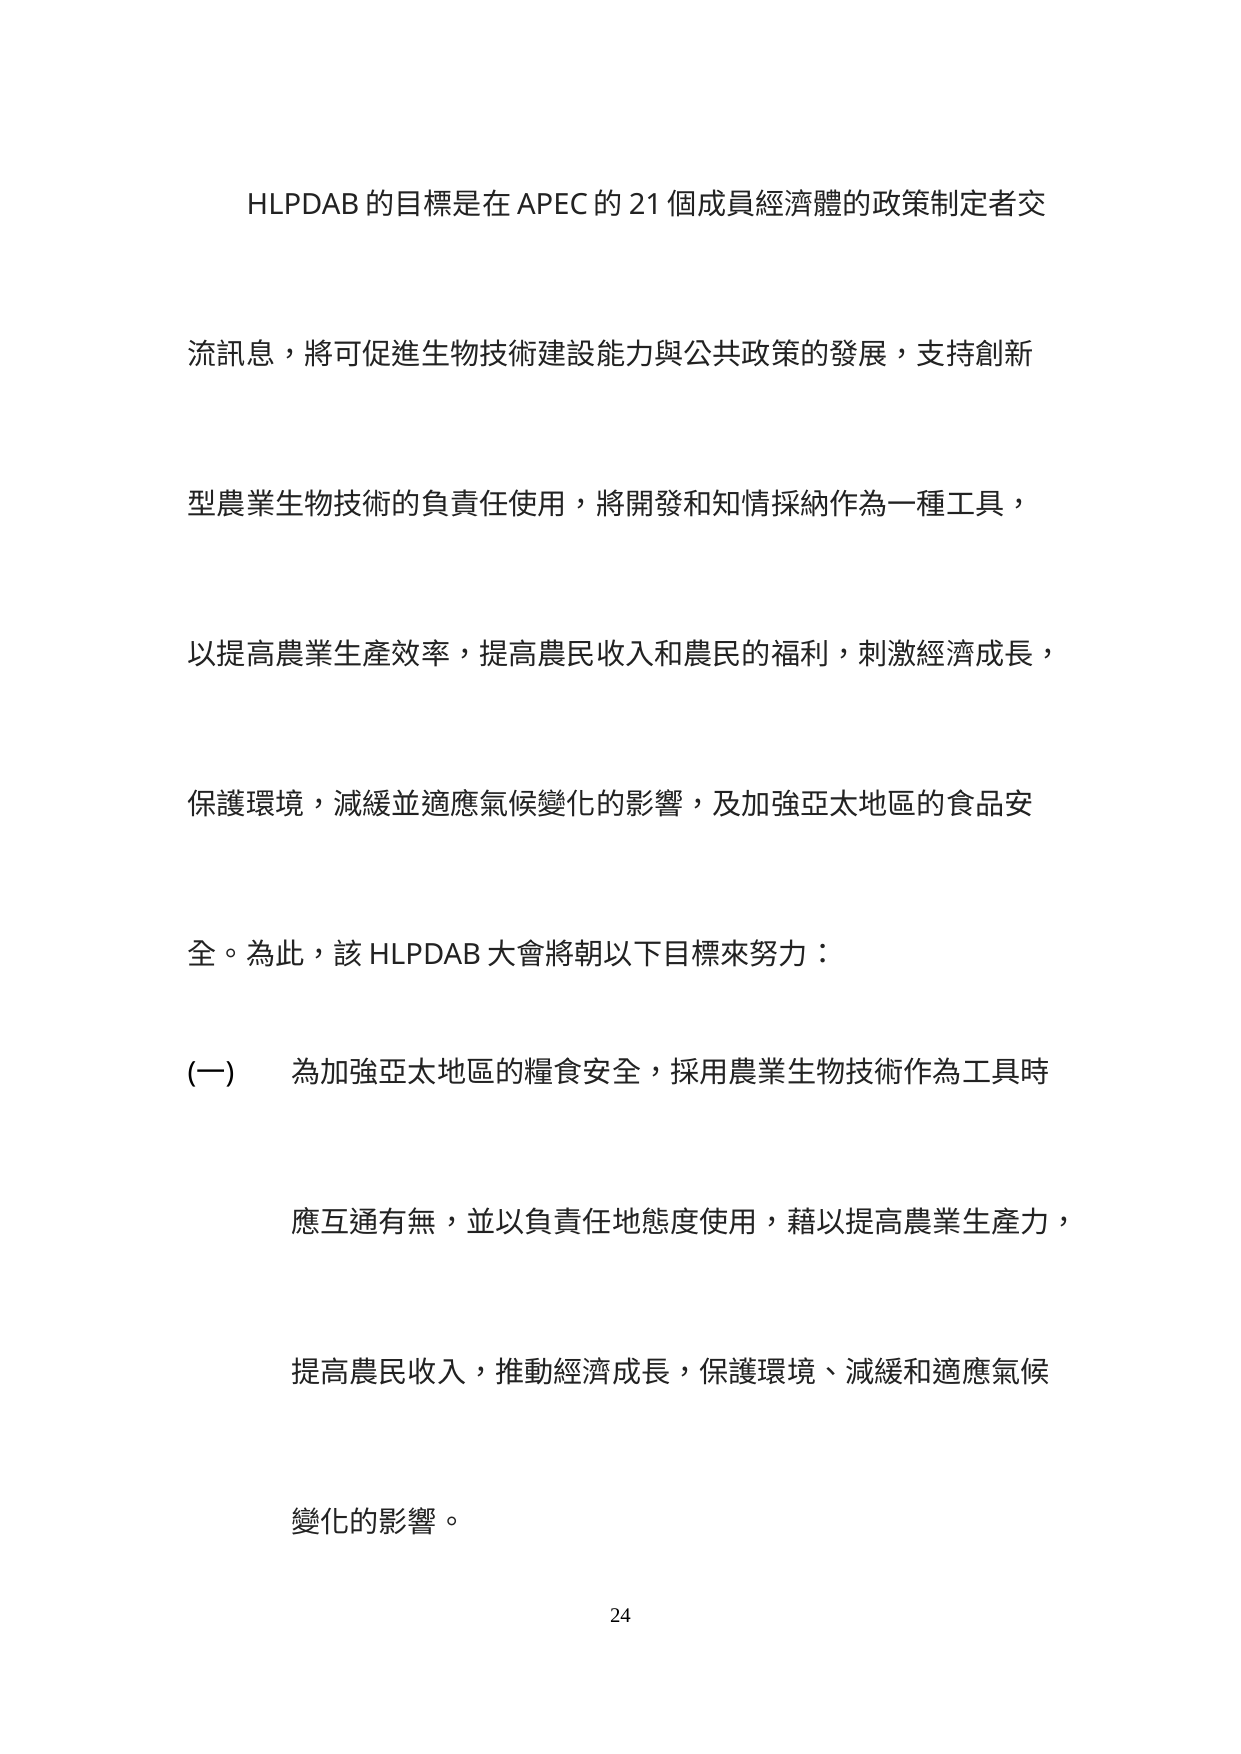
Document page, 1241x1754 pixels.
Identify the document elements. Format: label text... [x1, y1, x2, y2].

list 為加強亞太地區的糧食安全，採用農業生物技術作為工具時應互通有無，並以負責任地態度使用，藉以提高農業生產力，提高農民收入，推動經濟成長，保護環境、減緩和適應氣候變化的影響。 [187, 1032, 1053, 1557]
text HLPDAB的目標是在APEC的21個成員經濟體的政策制定者交流訊息，將可促進生物技術建設能力與公共政策的發展，支持創新型農業生物技術的負責任使用，將開發和知情採納作為一種工具，以提高農業生產效率，提高農民收入和農民的福利，刺激經濟成長，保護環境，減緩並適應氣候變化的影響，及加強亞太地區的食品安全。為此，該HLPDAB大會將朝以下目標來努力： [187, 164, 1053, 989]
